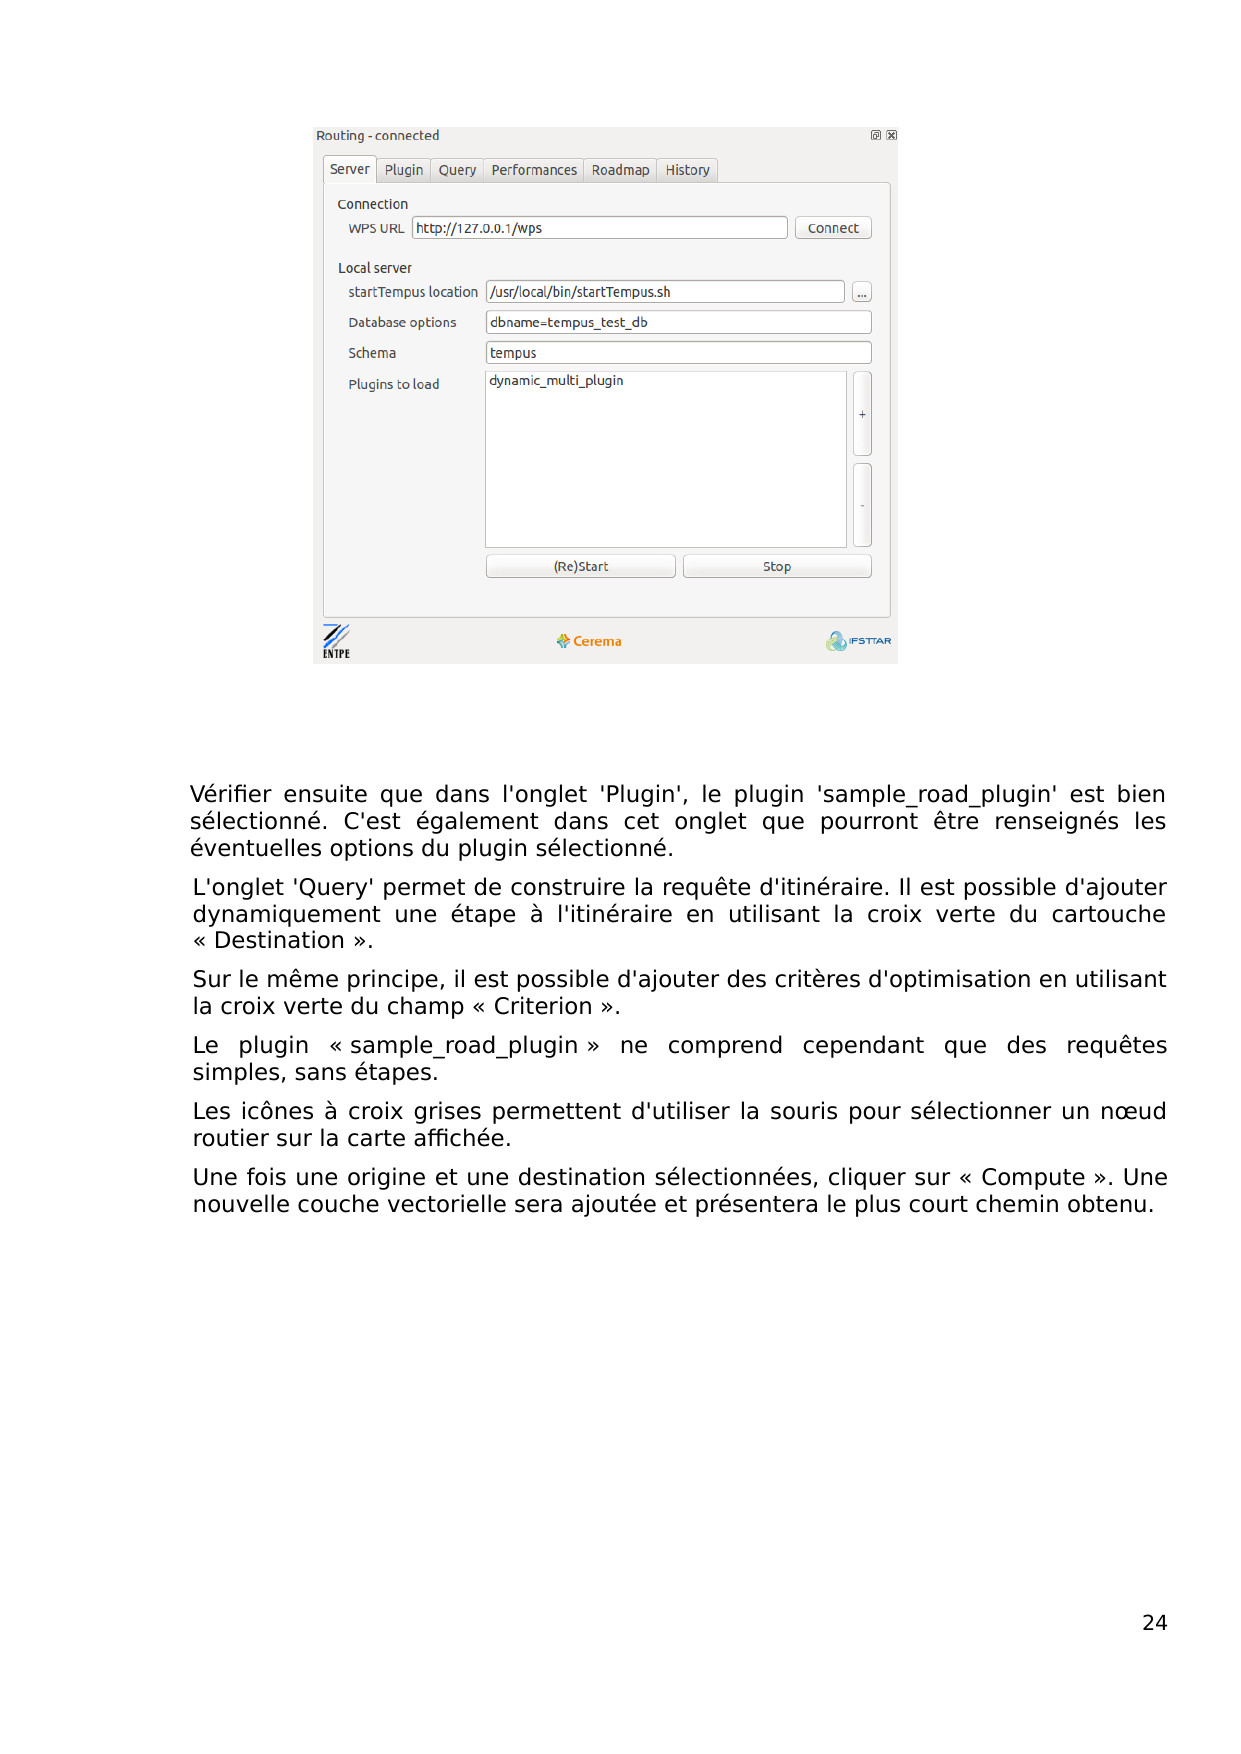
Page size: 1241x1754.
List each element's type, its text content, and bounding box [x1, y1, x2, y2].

picture [313, 127, 899, 664]
text Sur le même principe, il est possible d'ajouter des critères d'optimisation en utilisant la croix verte du champ « Criterion ». [192, 967, 1168, 1020]
text Une fois une origine et une destination sélectionnées, cliquer sur « Compute ». Une nouvelle couche vectorielle sera ajoutée et présentera le plus court chemin obtenu. [192, 1164, 1168, 1217]
text L'onglet 'Query' permet de construire la requête d'itinéraire. Il est possible d'ajouter dynamiquement une étape à l'itinéraire en utilisant la croix verte du cartouche « Destination ». [192, 874, 1168, 954]
text Vérifier ensuite que dans l'onglet 'Plugin', le plugin 'sample_road_plugin' est bien sélectionné. C'est également dans cet onglet que pourront être renseignés les éventuelles options du plugin sélectionné. [189, 782, 1168, 862]
text Les icônes à croix grises permettent d'utiliser la souris pour sélectionner un nœud routier sur la carte affichée. [192, 1098, 1168, 1152]
text Le plugin « sample_road_plugin » ne comprend cependant que des requêtes simples, sans étapes. [192, 1032, 1168, 1086]
